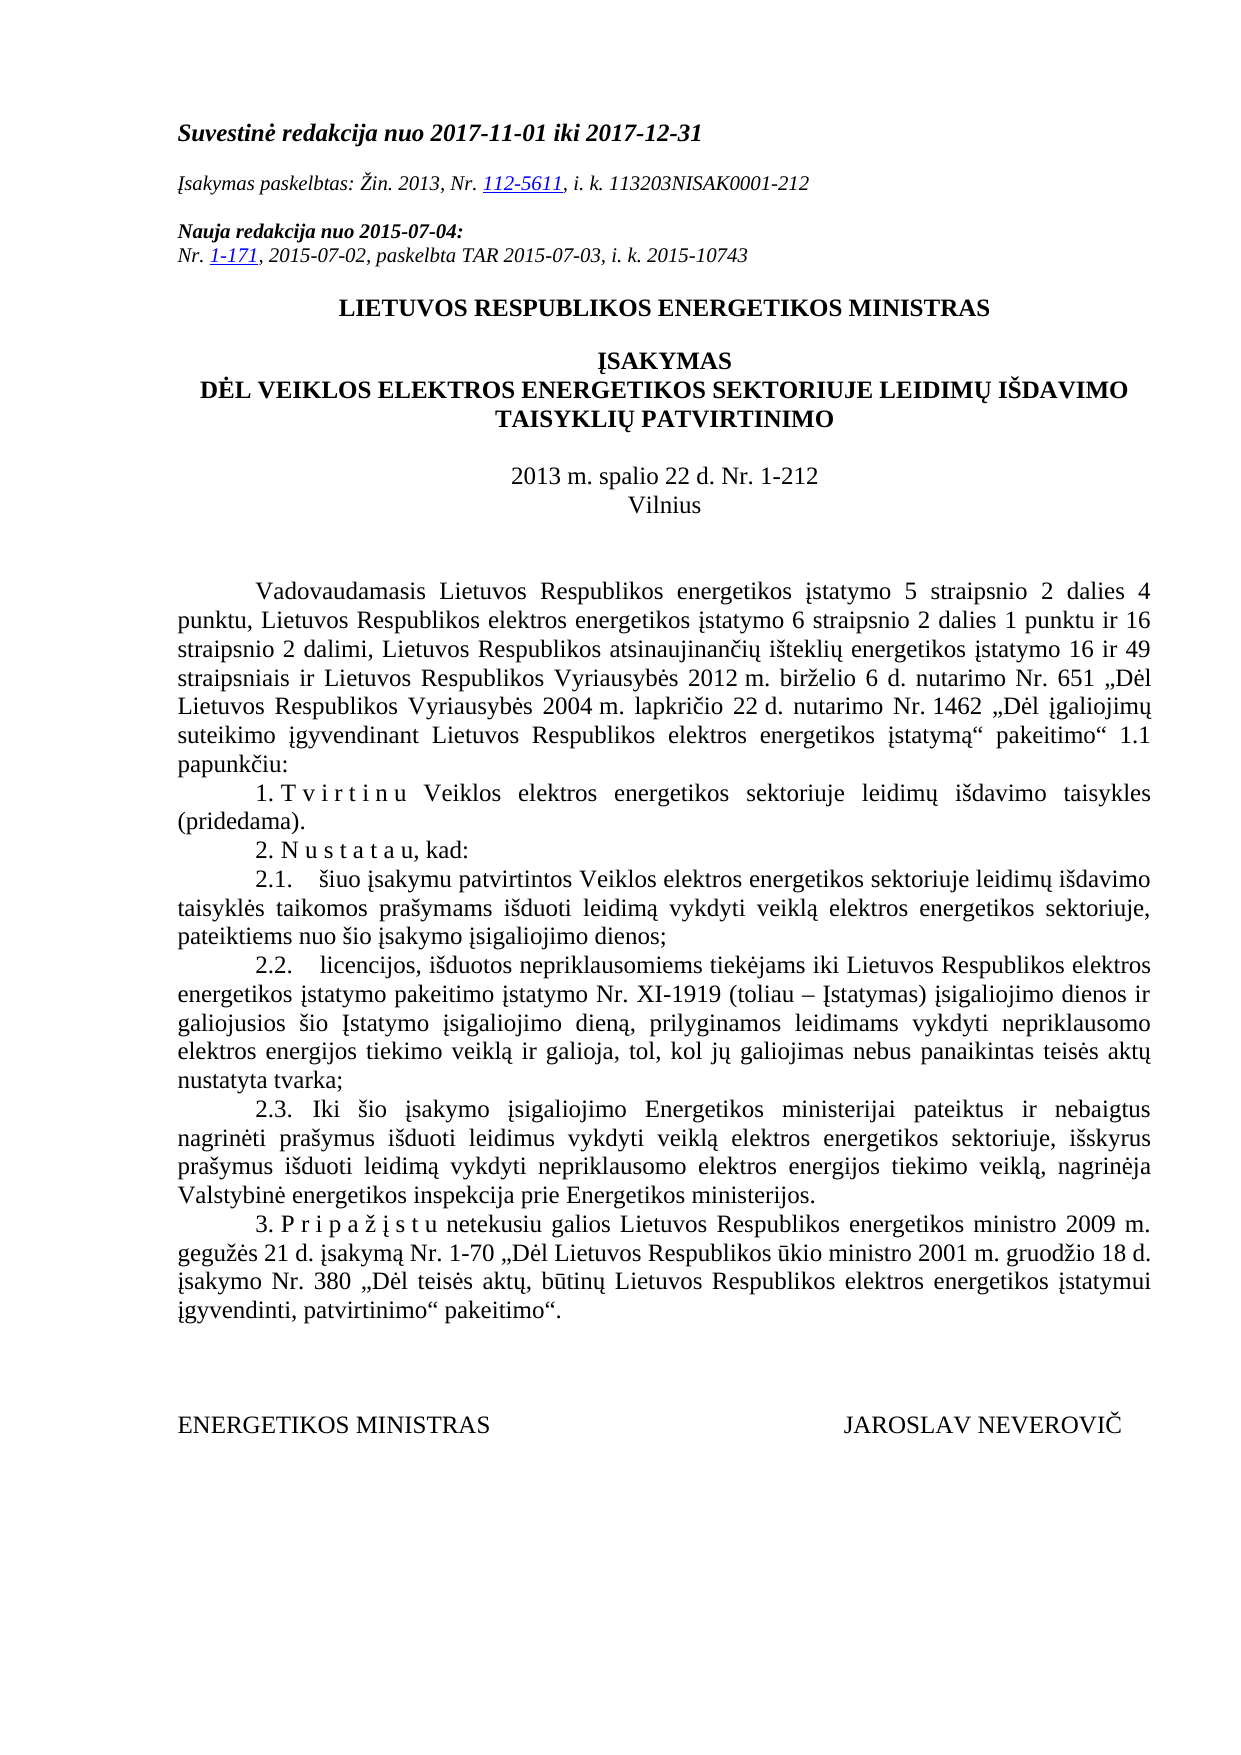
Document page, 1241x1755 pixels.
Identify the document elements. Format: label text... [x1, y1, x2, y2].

text 3. P r i p a ž į s t u netekusiu galios Lietuvos Respublikos energetikos ministro 2009 m. gegužės 21 d. įsakymą Nr. 1-70 „Dėl Lietuvos Respublikos ūkio ministro 2001 m. gruodžio 18 d. įsakymo Nr. 380 „Dėl teisės aktų, būtinų Lietuvos Respublikos elektros energetikos įstatymui įgyvendinti, patvirtinimo“ pakeitimo“. [177, 1209, 1152, 1324]
text Įsakymas paskelbtas: Žin. 2013, Nr. 112-5611, i. k. 113203NISAK0001-212 [177, 171, 1152, 195]
text Vilnius [177, 490, 1152, 519]
text LIETUVOS RESPUBLIKOS ENERGETIKOS MINISTRAS [177, 293, 1152, 322]
text Nauja redakcija nuo 2015-07-04: [177, 219, 1152, 243]
text Vadovaudamasis Lietuvos Respublikos energetikos įstatymo 5 straipsnio 2 dalies 4 punktu, Lietuvos Respublikos elektros energetikos įstatymo 6 straipsnio 2 dalies 1 punktu ir 16 straipsnio 2 dalimi, Lietuvos Respublikos atsinaujinančių išteklių energetikos įstatymo 16 ir 49 straipsniais ir Lietuvos Respublikos Vyriausybės 2012 m. birželio 6 d. nutarimo Nr. 651 „Dėl Lietuvos Respublikos Vyriausybės 2004 m. lapkričio 22 d. nutarimo Nr. 1462 „Dėl įgaliojimų suteikimo įgyvendinant Lietuvos Respublikos elektros energetikos įstatymą“ pakeitimo“ 1.1 papunkčiu: [177, 576, 1152, 778]
text 2013 m. spalio 22 d. Nr. 1-212 [177, 461, 1152, 490]
text 1. T v i r t i n u Veiklos elektros energetikos sektoriuje leidimų išdavimo taisykles (pridedama). [177, 778, 1152, 835]
text 2.3. Iki šio įsakymo įsigaliojimo Energetikos ministerijai pateiktus ir nebaigtus nagrinėti prašymus išduoti leidimus vykdyti veiklą elektros energetikos sektoriuje, išskyrus prašymus išduoti leidimą vykdyti nepriklausomo elektros energijos tiekimo veiklą, nagrinėja Valstybinė energetikos inspekcija prie Energetikos ministerijos. [177, 1094, 1152, 1209]
text 2.2. licencijos, išduotos nepriklausomiems tiekėjams iki Lietuvos Respublikos elektros energetikos įstatymo pakeitimo įstatymo Nr. XI-1919 (toliau – Įstatymas) įsigaliojimo dienos ir galiojusios šio Įstatymo įsigaliojimo dieną, prilyginamos leidimams vykdyti nepriklausomo elektros energijos tiekimo veiklą ir galioja, tol, kol jų galiojimas nebus panaikintas teisės aktų nustatyta tvarka; [177, 950, 1152, 1094]
text įsakymas [177, 346, 1152, 375]
text DĖL VEIKLOS ELEKTROS ENERGETIKOS SEKTORIUJE LEIDIMŲ IŠDAVIMO TAISYKLIŲ PATVIRTINIMO [177, 375, 1152, 433]
text Nr. 1-171, 2015-07-02, paskelbta TAR 2015-07-03, i. k. 2015-10743 [177, 243, 1152, 267]
text 2.1. šiuo įsakymu patvirtintos Veiklos elektros energetikos sektoriuje leidimų išdavimo taisyklės taikomos prašymams išduoti leidimą vykdyti veiklą elektros energetikos sektoriuje, pateiktiems nuo šio įsakymo įsigaliojimo dienos; [177, 864, 1152, 950]
text 2. N u s t a t a u, kad: [177, 835, 1152, 864]
text Suvestinė redakcija nuo 2017-11-01 iki 2017-12-31 [177, 118, 1152, 147]
text Energetikos ministras Jaroslav Neverovič [177, 1410, 1152, 1439]
